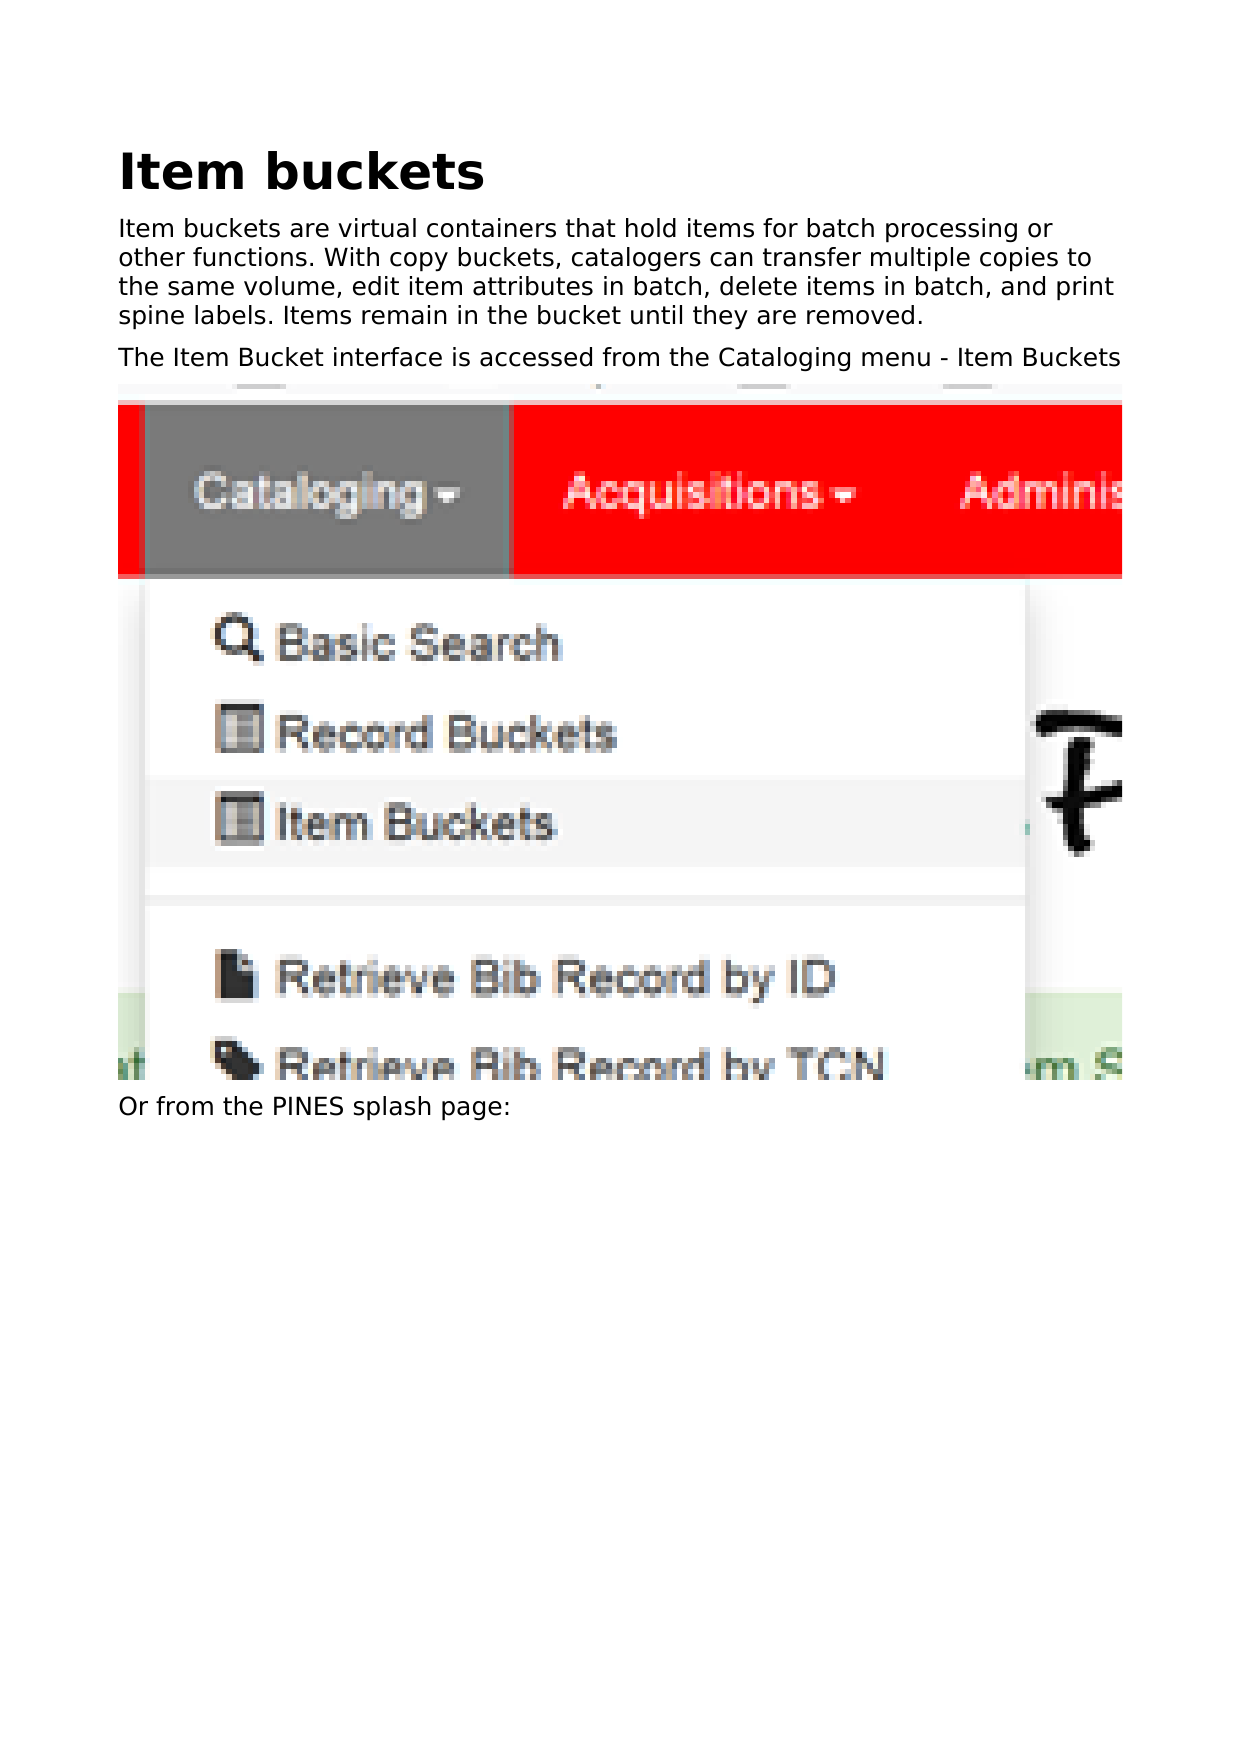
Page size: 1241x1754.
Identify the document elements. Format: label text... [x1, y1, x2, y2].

subtitle Item buckets [118, 143, 1122, 201]
text Item buckets are virtual containers that hold items for batch processing or other functions. With copy buckets, catalogers can transfer multiple copies to the same volume, edit item attributes in batch, delete items in batch, and print spine labels. Items remain in the bucket until they are removed. [118, 214, 1122, 331]
text Or from the PINES splash page: [118, 1092, 1122, 1121]
text The Item Bucket interface is accessed from the Cataloging menu - Item Buckets [118, 343, 1122, 372]
picture [118, 384, 1123, 1080]
